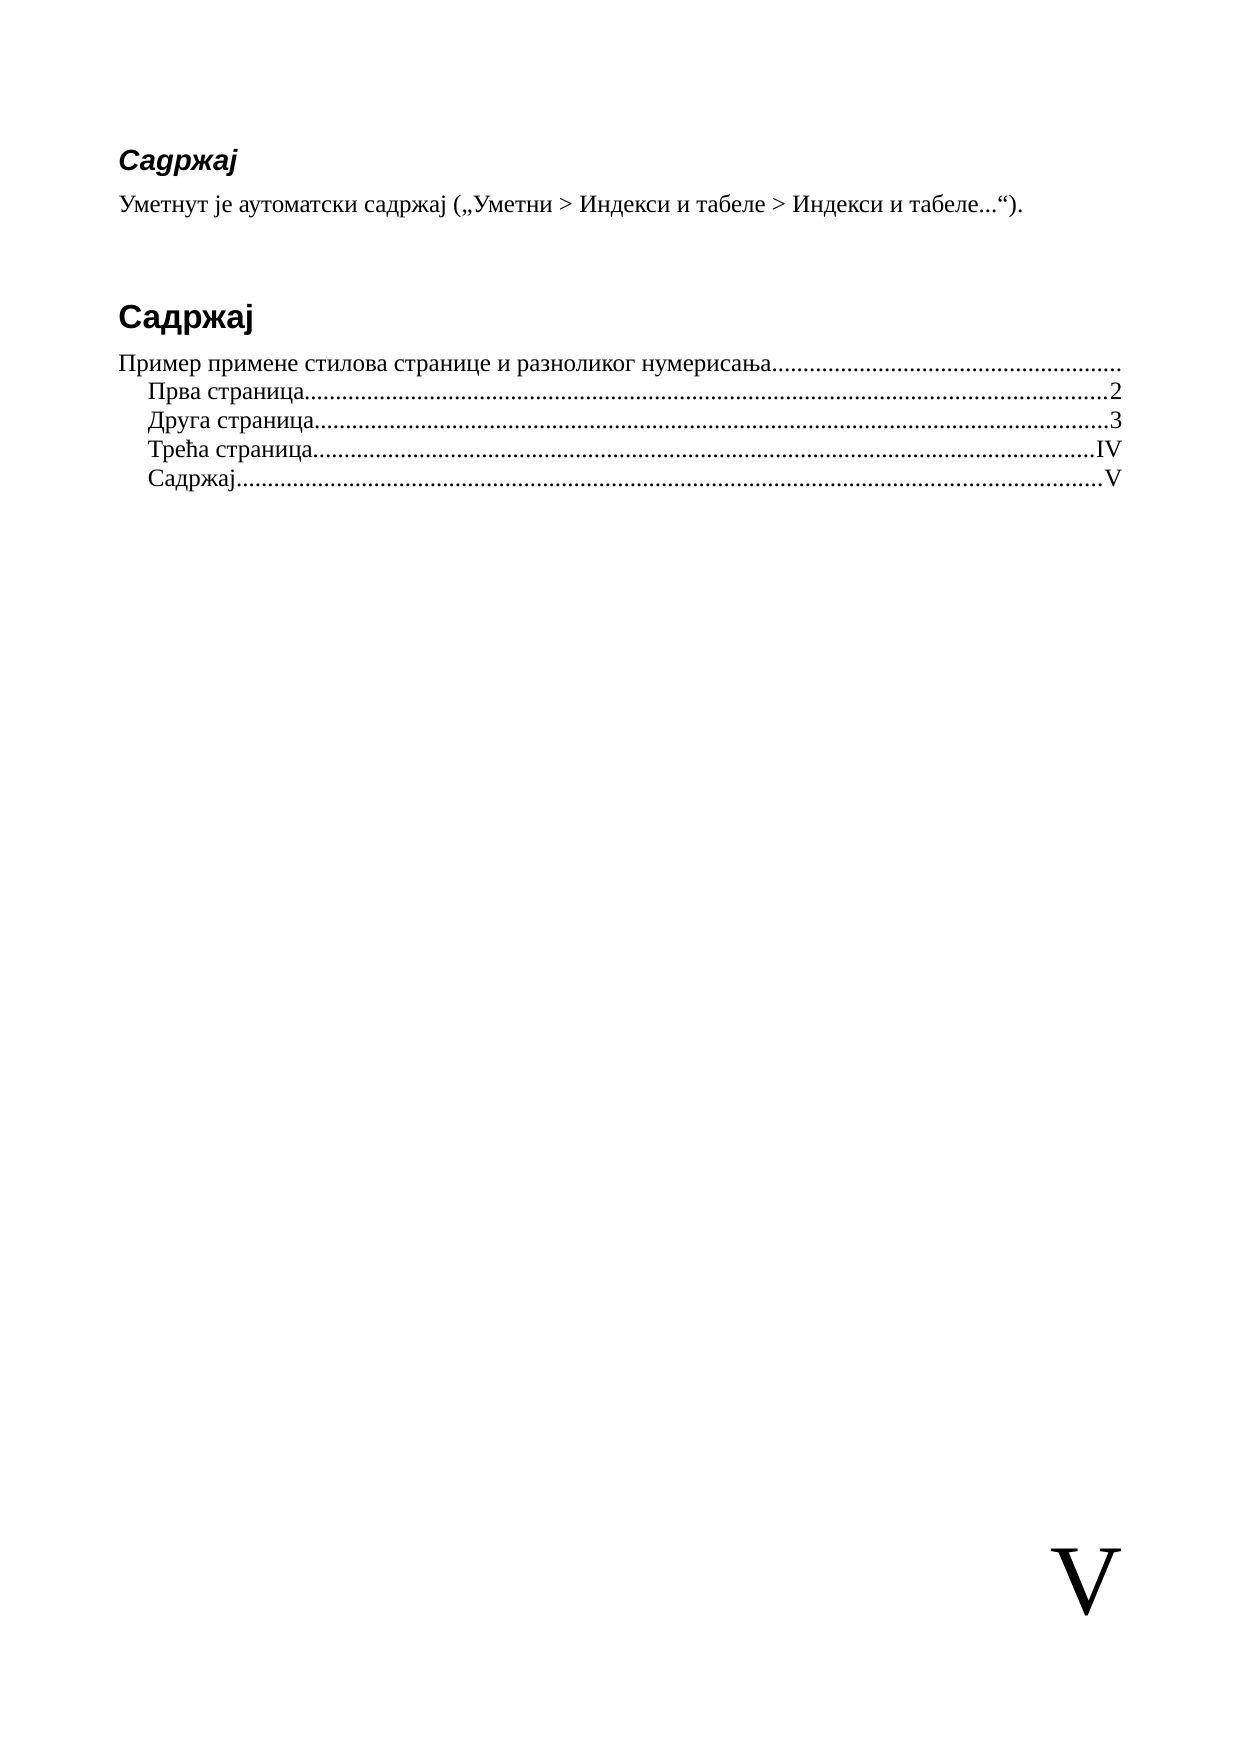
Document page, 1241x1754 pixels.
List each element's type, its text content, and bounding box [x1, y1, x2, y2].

text Друга страница 3 [148, 405, 1122, 434]
text Пример примене стилова странице и разноликог нумерисања [118, 348, 1122, 376]
text Прва страница 2 [148, 376, 1122, 405]
subtitle Садржај [118, 297, 1122, 335]
subtitle Садржај [118, 143, 1122, 177]
text Садржај V [148, 463, 1122, 491]
text Уметнут је аутоматски садржај („Уметни > Индекси и табеле > Индекси и табеле...“). [118, 189, 1122, 218]
text Трећа страница IV [148, 434, 1122, 463]
